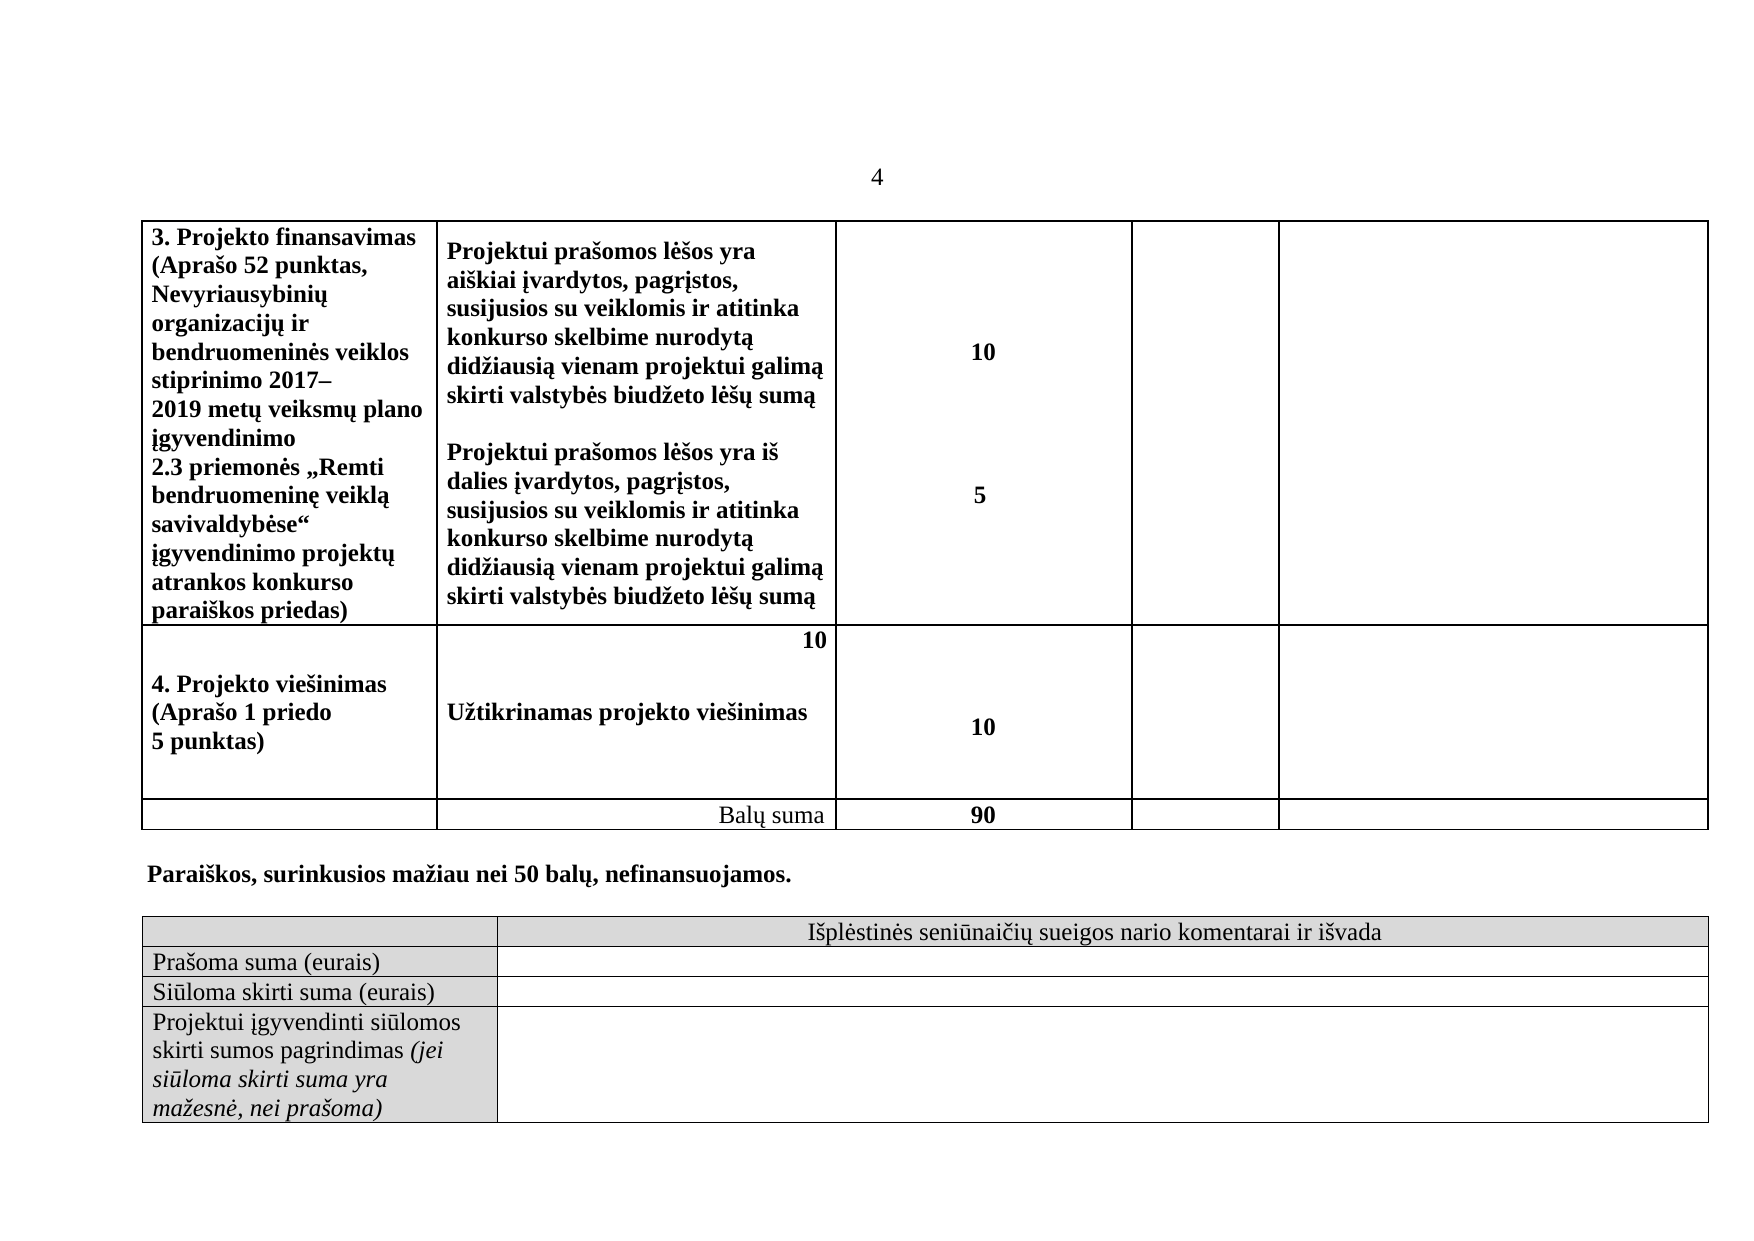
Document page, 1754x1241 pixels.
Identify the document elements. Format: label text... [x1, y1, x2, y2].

table_cell [1133, 800, 1278, 828]
table_cell [498, 1007, 1708, 1122]
table_cell 3. Projekto finansavimas (Aprašo 52 punktas, Nevyriausybinių organizacijų ir bendruomeninės veiklos stiprinimo 2017–2019 metų veiksmų plano įgyvendinimo 2.3 priemonės „Remti bendruomeninę veiklą savivaldybėse“ įgyvendinimo projektų atrankos konkurso paraiškos priedas) [143, 222, 436, 624]
table_cell 90 [837, 800, 1131, 828]
table_cell 10 10 [837, 626, 1131, 798]
table_header [143, 917, 497, 946]
table_cell 4. Projekto viešinimas (Aprašo 1 priedo 5 punktas) [143, 626, 436, 798]
table_cell [498, 947, 1708, 976]
table_cell Siūloma skirti suma (eurais) [143, 977, 497, 1006]
table_cell [143, 800, 436, 828]
table_cell Balų suma [438, 800, 835, 828]
table_cell [1133, 626, 1278, 798]
table_cell Prašoma suma (eurais) [143, 947, 497, 976]
table_cell [1280, 626, 1707, 798]
table_cell Užtikrinamas projekto viešinimas [438, 626, 835, 798]
table_header Išplėstinės seniūnaičių sueigos nario komentarai ir išvada [498, 917, 1708, 946]
text Paraiškos, surinkusios mažiau nei 50 balų, nefinansuojamos. [147, 859, 1607, 887]
table_cell [498, 977, 1708, 1006]
table_cell [1133, 222, 1278, 624]
table_cell [1280, 800, 1707, 828]
table_cell 10 5 [837, 222, 1131, 624]
table_cell Projektui įgyvendinti siūlomos skirti sumos pagrindimas (jei siūloma skirti suma yra mažesnė, nei prašoma) [143, 1007, 497, 1122]
table_cell Projektui prašomos lėšos yra aiškiai įvardytos, pagrįstos, susijusios su veiklomis ir atitinka konkurso skelbime nurodytą didžiausią vienam projektui galimą skirti valstybės biudžeto lėšų sumą Projektui prašomos lėšos yra iš dalies įvardytos, pagrįstos, susijusios su veiklomis ir atitinka konkurso skelbime nurodytą didžiausią vienam projektui galimą skirti valstybės biudžeto lėšų sumą [438, 222, 835, 624]
table_cell [1280, 222, 1707, 624]
